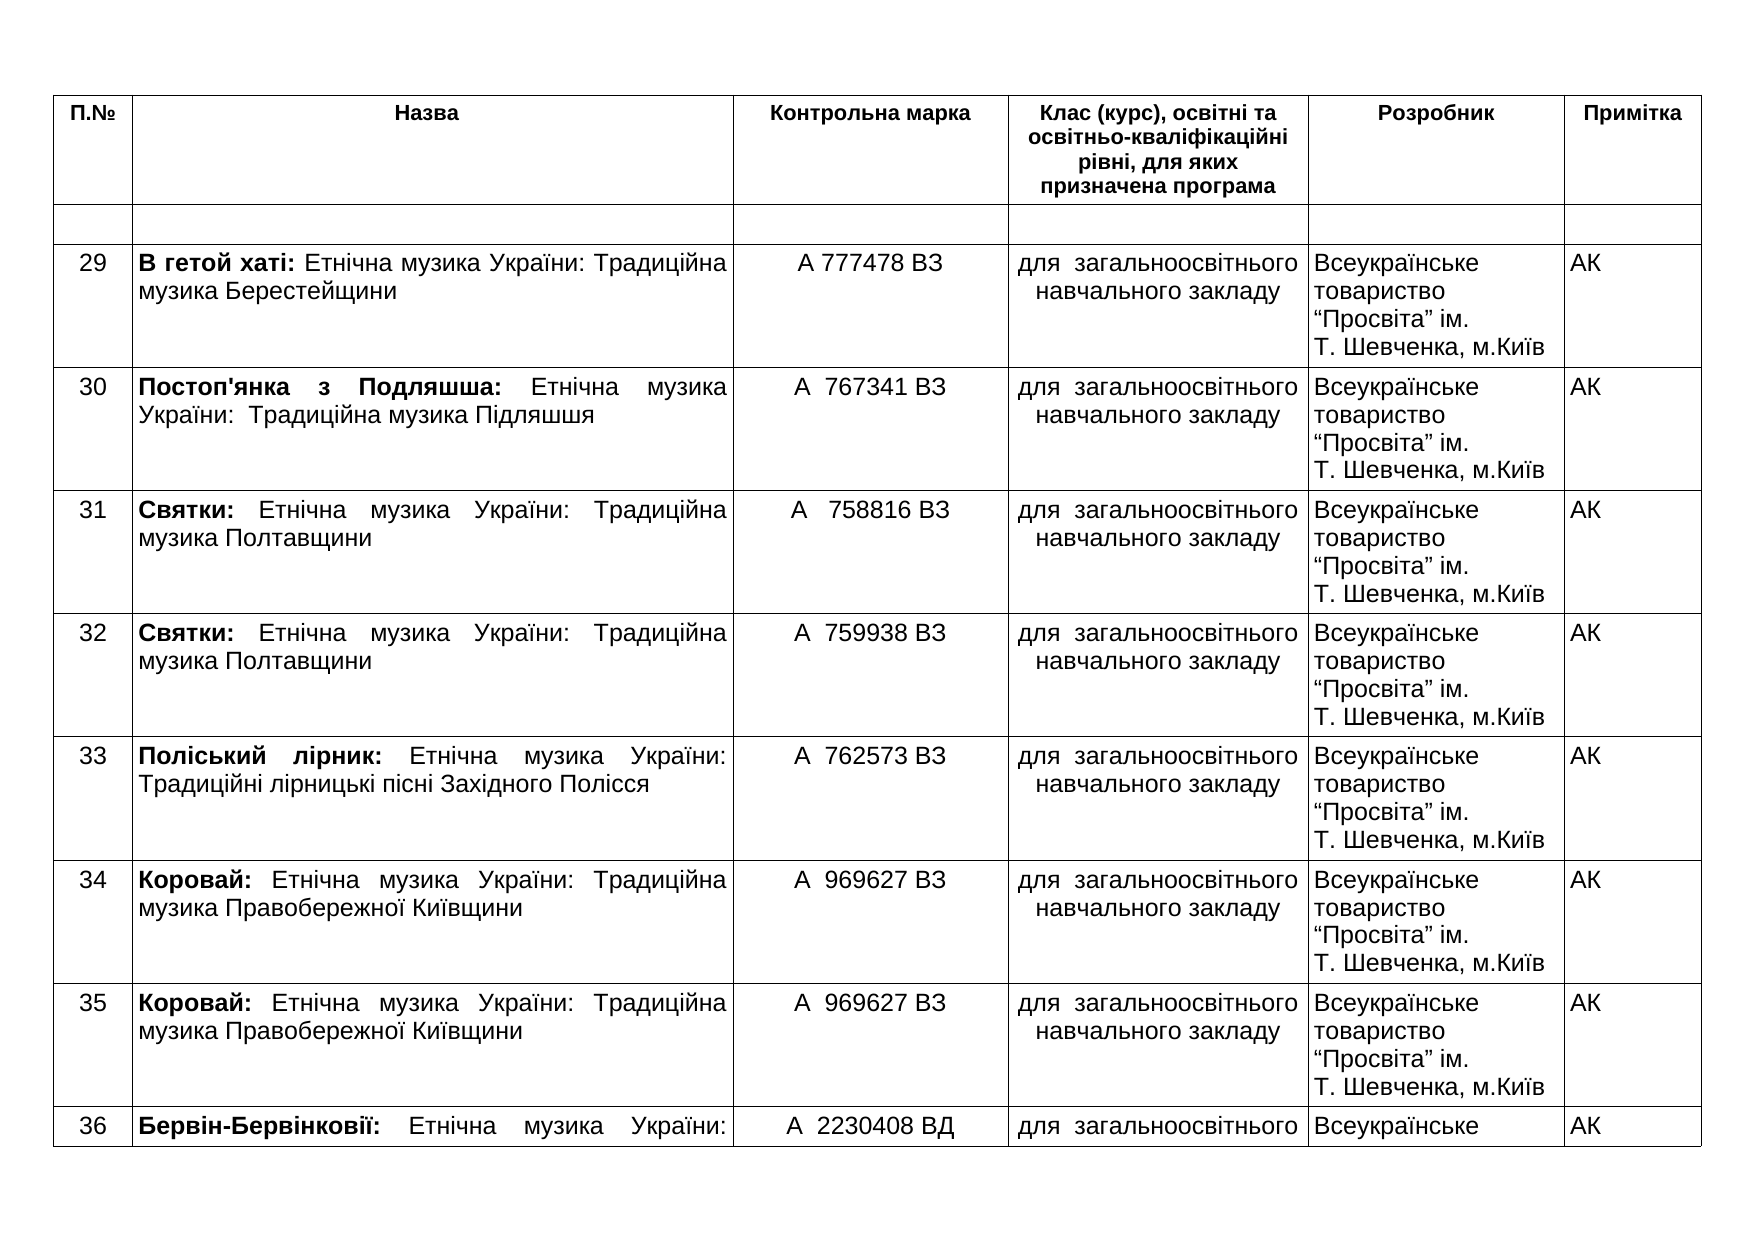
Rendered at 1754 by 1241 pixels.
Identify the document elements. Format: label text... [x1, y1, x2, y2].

table_header П.№ [54, 96, 132, 204]
table_cell Всеукраїнське товариство “Просвіта” ім. Т. Шевченка, м.Київ [1309, 614, 1564, 736]
table_cell Бервін-Бервінковії: Етнічна музика України: [133, 1107, 733, 1146]
table_cell А 969627 ВЗ [734, 984, 1008, 1106]
table_cell для загальноосвітнього навчального закладу [1009, 614, 1308, 736]
table_cell [54, 205, 132, 243]
table_header Клас (курс), освітні та освітньо-кваліфікаційні рівні, для яких призначена програма [1009, 96, 1308, 204]
table_cell Всеукраїнське товариство “Просвіта” ім. Т. Шевченка, м.Київ [1309, 245, 1564, 367]
table_cell [1309, 205, 1564, 243]
table_cell А 762573 ВЗ [734, 737, 1008, 859]
table_cell Всеукраїнське [1309, 1107, 1564, 1146]
table_cell 36 [54, 1107, 132, 1146]
table_cell А 767341 ВЗ [734, 368, 1008, 490]
table_cell Святки: Етнічна музика України: Традиційна музика Полтавщини [133, 491, 733, 613]
table_cell А 759938 ВЗ [734, 614, 1008, 736]
table_cell [734, 205, 1008, 243]
table_cell А 777478 ВЗ [734, 245, 1008, 367]
table_cell А 969627 ВЗ [734, 861, 1008, 983]
table_cell для загальноосвітнього навчального закладу [1009, 368, 1308, 490]
table_cell для загальноосвітнього навчального закладу [1009, 737, 1308, 859]
table_cell для загальноосвітнього навчального закладу [1009, 491, 1308, 613]
table_cell 34 [54, 861, 132, 983]
table_cell 32 [54, 614, 132, 736]
table_cell для загальноосвітнього [1009, 1107, 1308, 1146]
table_cell для загальноосвітнього навчального закладу [1009, 984, 1308, 1106]
table_cell Всеукраїнське товариство “Просвіта” ім. Т. Шевченка, м.Київ [1309, 861, 1564, 983]
table_header Розробник [1309, 96, 1564, 204]
table_header Контрольна марка [734, 96, 1008, 204]
table_cell АК [1565, 614, 1701, 736]
table_cell АК [1565, 737, 1701, 859]
table_header Назва [133, 96, 733, 204]
table_cell 30 [54, 368, 132, 490]
table_cell 29 [54, 245, 132, 367]
table_cell [133, 205, 733, 243]
table_cell АК [1565, 984, 1701, 1106]
table_cell Коровай: Етнічна музика України: Традиційна музика Правобережної Київщини [133, 984, 733, 1106]
table_cell Всеукраїнське товариство “Просвіта” ім. Т. Шевченка, м.Київ [1309, 737, 1564, 859]
table_cell Всеукраїнське товариство “Просвіта” ім. Т. Шевченка, м.Київ [1309, 491, 1564, 613]
table_cell для загальноосвітнього навчального закладу [1009, 245, 1308, 367]
table_cell Всеукраїнське товариство “Просвіта” ім. Т. Шевченка, м.Київ [1309, 368, 1564, 490]
table_cell 35 [54, 984, 132, 1106]
table_cell АК [1565, 245, 1701, 367]
table_cell Поліський лірник: Етнічна музика України: Традиційні лірницькі пісні Західного Полісся [133, 737, 733, 859]
table_cell Постоп'янка з Подляшша: Етнічна музика України: Традиційна музика Підляшшя [133, 368, 733, 490]
table_cell АК [1565, 368, 1701, 490]
table_cell Коровай: Етнічна музика України: Традиційна музика Правобережної Київщини [133, 861, 733, 983]
table_cell АК [1565, 491, 1701, 613]
table_cell АК [1565, 1107, 1701, 1146]
table_cell Всеукраїнське товариство “Просвіта” ім. Т. Шевченка, м.Київ [1309, 984, 1564, 1106]
table_cell АК [1565, 861, 1701, 983]
table_cell В гетой хаті: Етнічна музика України: Традиційна музика Берестейщини [133, 245, 733, 367]
table_cell [1009, 205, 1308, 243]
table_header Примітка [1565, 96, 1701, 204]
table_cell А 758816 ВЗ [734, 491, 1008, 613]
table_cell 31 [54, 491, 132, 613]
table_cell Святки: Етнічна музика України: Традиційна музика Полтавщини [133, 614, 733, 736]
table_cell А 2230408 ВД [734, 1107, 1008, 1146]
table_cell для загальноосвітнього навчального закладу [1009, 861, 1308, 983]
table_cell 33 [54, 737, 132, 859]
table_cell [1565, 205, 1701, 243]
